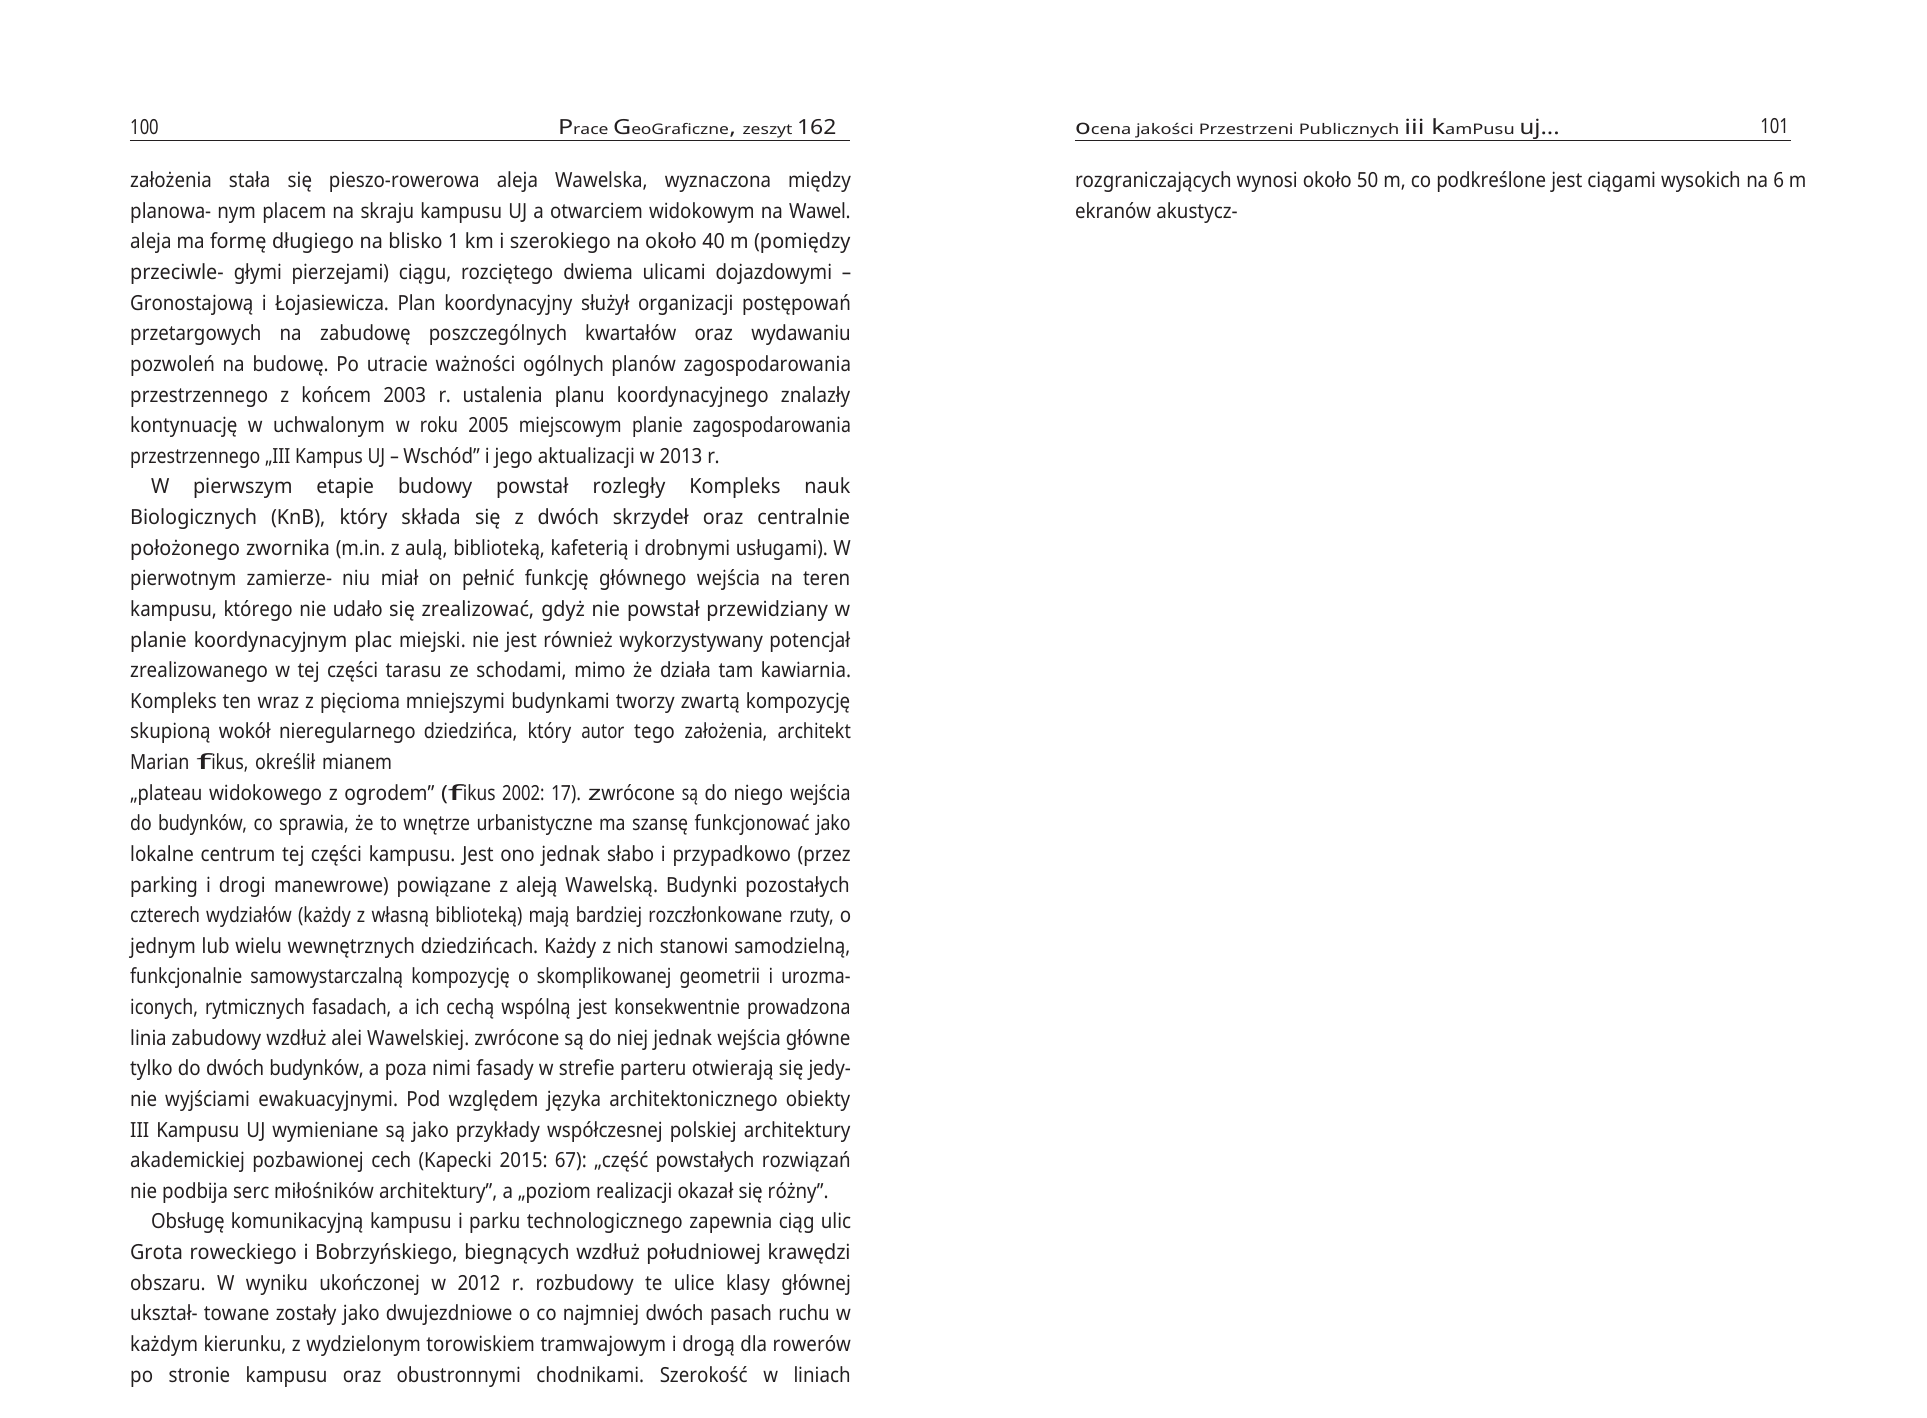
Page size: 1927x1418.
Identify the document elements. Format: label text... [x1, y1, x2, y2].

text W pierwszym etapie budowy powstał rozległy Kompleks nauk Biologicznych (KnB), który składa się z dwóch skrzydeł oraz centralnie położonego zwornika (m.in. z aulą, biblioteką, kafeterią i drobnymi usługami). W pierwotnym zamierze- niu miał on pełnić funkcję głównego wejścia na teren kampusu, którego nie udało się zrealizować, gdyż nie powstał przewidziany w planie koordynacyjnym plac miejski. nie jest również wykorzystywany potencjał zrealizowanego w tej części tarasu ze schodami, mimo że działa tam kawiarnia. Kompleks ten wraz z pięcioma mniejszymi budynkami tworzy zwartą kompozycję skupioną wokół nieregularnego dziedzińca, który autor tego założenia, architekt Marian fikus, określił mianem [130, 472, 851, 776]
text założenia stała się pieszo-rowerowa aleja Wawelska, wyznaczona między planowa- nym placem na skraju kampusu UJ a otwarciem widokowym na Wawel. aleja ma formę długiego na blisko 1 km i szerokiego na około 40 m (pomiędzy przeciwle- głymi pierzejami) ciągu, rozciętego dwiema ulicami dojazdowymi – Gronostajową i Łojasiewicza. Plan koordynacyjny służył organizacji postępowań przetargowych na zabudowę poszczególnych kwartałów oraz wydawaniu pozwoleń na budowę. Po utracie ważności ogólnych planów zagospodarowania przestrzennego z końcem 2003 r. ustalenia planu koordynacyjnego znalazły kontynuację w uchwalonym w roku 2005 miejscowym planie zagospodarowania przestrzennego „III Kampus UJ – Wschód” i jego aktualizacji w 2013 r. [130, 165, 851, 469]
text „plateau widokowego z ogrodem” (fikus 2002: 17). zwrócone są do niego wejścia do budynków, co sprawia, że to wnętrze urbanistyczne ma szansę funkcjonować jako lokalne centrum tej części kampusu. Jest ono jednak słabo i przypadkowo (przez parking i drogi manewrowe) powiązane z aleją Wawelską. Budynki pozostałych czterech wydziałów (każdy z własną biblioteką) mają bardziej rozczłonkowane rzuty, o jednym lub wielu wewnętrznych dziedzińcach. Każdy z nich stanowi samodzielną, funkcjonalnie samowystarczalną kompozycję o skomplikowanej geometrii i urozma- iconych, rytmicznych fasadach, a ich cechą wspólną jest konsekwentnie prowadzona linia zabudowy wzdłuż alei Wawelskiej. zwrócone są do niej jednak wejścia główne tylko do dwóch budynków, a poza nimi fasady w strefie parteru otwierają się jedy- nie wyjściami ewakuacyjnymi. Pod względem języka architektonicznego obiekty III Kampusu UJ wymieniane są jako przykłady współczesnej polskiej architektury akademickiej pozbawionej cech (Kapecki 2015: 67): „część powstałych rozwiązań nie podbija serc miłośników architektury”, a „poziom realizacji okazał się różny”. [130, 778, 851, 1204]
text rozgraniczających wynosi około 50 m, co podkreślone jest ciągami wysokich na 6 m ekranów akustycz- [1075, 165, 1807, 224]
text Obsługę komunikacyjną kampusu i parku technologicznego zapewnia ciąg ulic Grota roweckiego i Bobrzyńskiego, biegnących wzdłuż południowej krawędzi obszaru. W wyniku ukończonej w 2012 r. rozbudowy te ulice klasy głównej ukształ- towane zostały jako dwujezdniowe o co najmniej dwóch pasach ruchu w każdym kierunku, z wydzielonym torowiskiem tramwajowym i drogą dla rowerów po stronie kampusu oraz obustronnymi chodnikami. Szerokość w liniach [130, 1207, 851, 1388]
